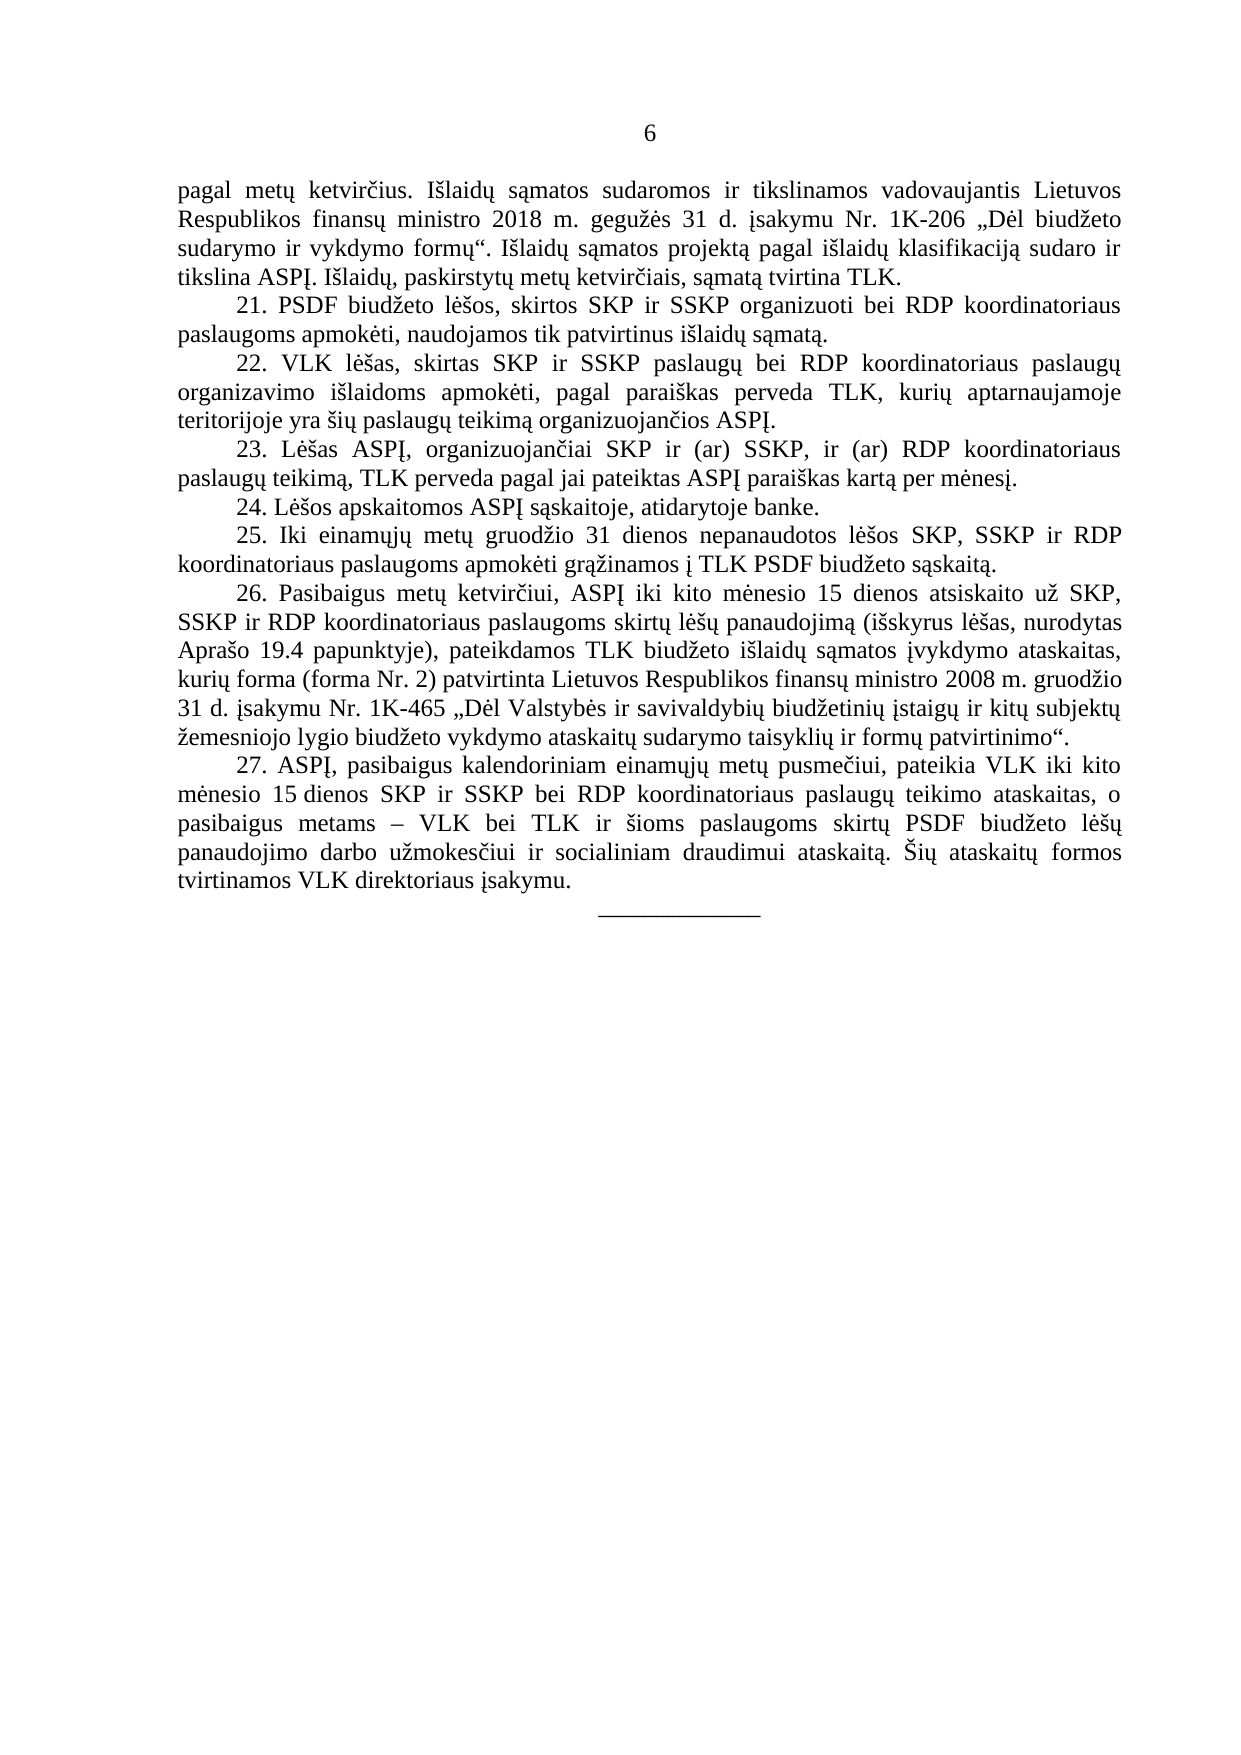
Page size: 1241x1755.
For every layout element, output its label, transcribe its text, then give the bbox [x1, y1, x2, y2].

text ______________ [177, 894, 1122, 918]
text 22. VLK lėšas, skirtas SKP ir SSKP paslaugų bei RDP koordinatoriaus paslaugų organizavimo išlaidoms apmokėti, pagal paraiškas perveda TLK, kurių aptarnaujamoje teritorijoje yra šių paslaugų teikimą organizuojančios ASPĮ. [177, 348, 1122, 434]
text 21. PSDF biudžeto lėšos, skirtos SKP ir SSKP organizuoti bei RDP koordinatoriaus paslaugoms apmokėti, naudojamos tik patvirtinus išlaidų sąmatą. [177, 291, 1122, 348]
text 27. ASPĮ, pasibaigus kalendoriniam einamųjų metų pusmečiui, pateikia VLK iki kito mėnesio 15 dienos SKP ir SSKP bei RDP koordinatoriaus paslaugų teikimo ataskaitas, o pasibaigus metams – VLK bei TLK ir šioms paslaugoms skirtų PSDF biudžeto lėšų panaudojimo darbo užmokesčiui ir socialiniam draudimui ataskaitą. Šių ataskaitų formos tvirtinamos VLK direktoriaus įsakymu. [177, 751, 1122, 894]
text 25. Iki einamųjų metų gruodžio 31 dienos nepanaudotos lėšos SKP, SSKP ir RDP koordinatoriaus paslaugoms apmokėti grąžinamos į TLK PSDF biudžeto sąskaitą. [177, 521, 1122, 578]
text 23. Lėšas ASPĮ, organizuojančiai SKP ir (ar) SSKP, ir (ar) RDP koordinatoriaus paslaugų teikimą, TLK perveda pagal jai pateiktas ASPĮ paraiškas kartą per mėnesį. [177, 434, 1122, 492]
text 24. Lėšos apskaitomos ASPĮ sąskaitoje, atidarytoje banke. [177, 492, 1122, 521]
text pagal metų ketvirčius. Išlaidų sąmatos sudaromos ir tikslinamos vadovaujantis Lietuvos Respublikos finansų ministro 2018 m. gegužės 31 d. įsakymu Nr. 1K-206 „Dėl biudžeto sudarymo ir vykdymo formų“. Išlaidų sąmatos projektą pagal išlaidų klasifikaciją sudaro ir tikslina ASPĮ. Išlaidų, paskirstytų metų ketvirčiais, sąmatą tvirtina TLK. [177, 176, 1122, 291]
text 26. Pasibaigus metų ketvirčiui, ASPĮ iki kito mėnesio 15 dienos atsiskaito už SKP, SSKP ir RDP koordinatoriaus paslaugoms skirtų lėšų panaudojimą (išskyrus lėšas, nurodytas Aprašo 19.4 papunktyje), pateikdamos TLK biudžeto išlaidų sąmatos įvykdymo ataskaitas, kurių forma (forma Nr. 2) patvirtinta Lietuvos Respublikos finansų ministro 2008 m. gruodžio 31 d. įsakymu Nr. 1K-465 „Dėl Valstybės ir savivaldybių biudžetinių įstaigų ir kitų subjektų žemesniojo lygio biudžeto vykdymo ataskaitų sudarymo taisyklių ir formų patvirtinimo“. [177, 578, 1122, 751]
